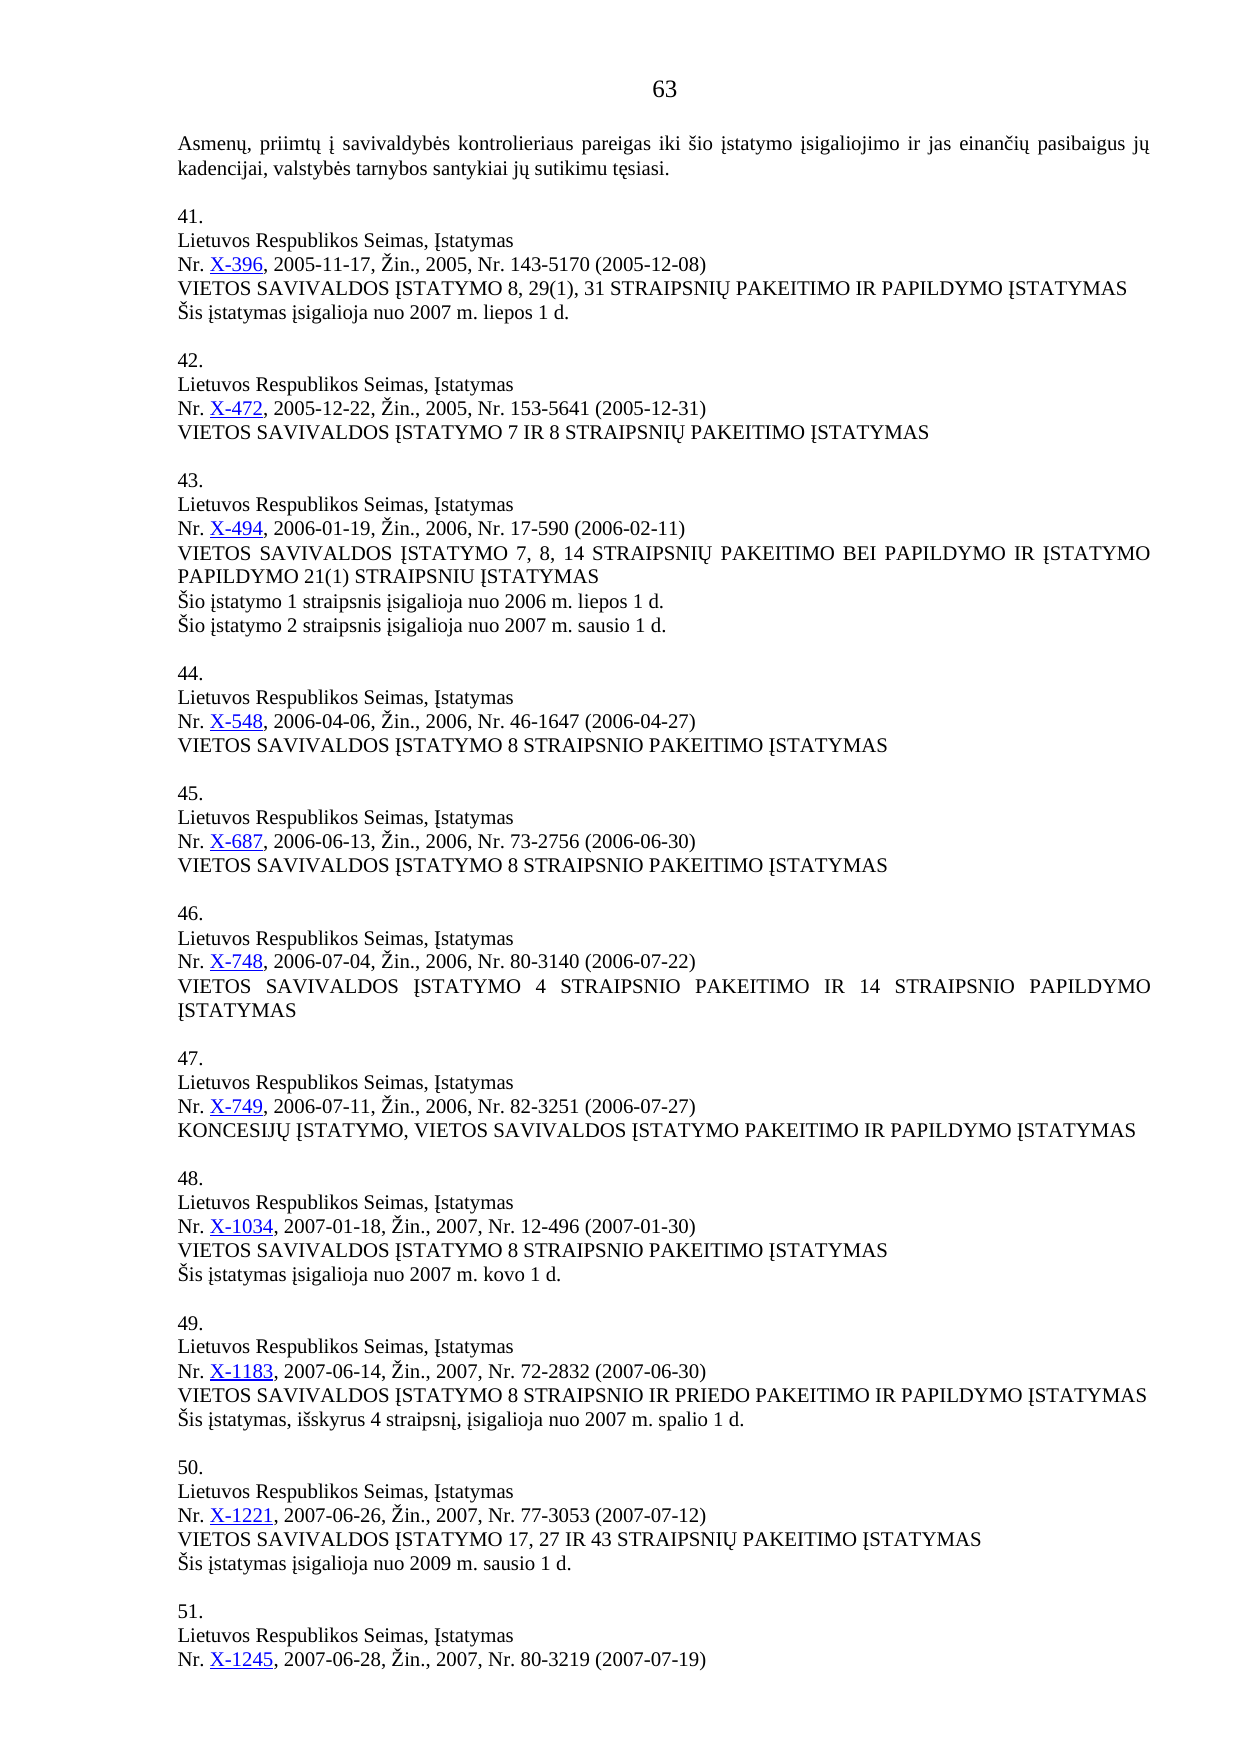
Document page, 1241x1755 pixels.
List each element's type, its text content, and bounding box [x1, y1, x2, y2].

text Šio įstatymo 2 straipsnis įsigalioja nuo 2007 m. sausio 1 d. [177, 613, 1152, 637]
text Nr. X-749, 2006-07-11, Žin., 2006, Nr. 82-3251 (2006-07-27) [177, 1094, 1152, 1118]
text VIETOS SAVIVALDOS ĮSTATYMO 8 STRAIPSNIO IR PRIEDO PAKEITIMO IR PAPILDYMO ĮSTATYMAS [177, 1383, 1152, 1407]
text Lietuvos Respublikos Seimas, Įstatymas [177, 492, 1152, 516]
text VIETOS SAVIVALDOS ĮSTATYMO 8 STRAIPSNIO PAKEITIMO ĮSTATYMAS [177, 853, 1152, 877]
text Lietuvos Respublikos Seimas, Įstatymas [177, 1334, 1152, 1358]
text Šio įstatymo 1 straipsnis įsigalioja nuo 2006 m. liepos 1 d. [177, 588, 1152, 613]
text Lietuvos Respublikos Seimas, Įstatymas [177, 1479, 1152, 1503]
text Lietuvos Respublikos Seimas, Įstatymas [177, 925, 1152, 949]
text 51. [177, 1599, 1152, 1623]
text 49. [177, 1310, 1152, 1334]
text Lietuvos Respublikos Seimas, Įstatymas [177, 805, 1152, 829]
text Nr. X-1221, 2007-06-26, Žin., 2007, Nr. 77-3053 (2007-07-12) [177, 1503, 1152, 1527]
text Nr. X-494, 2006-01-19, Žin., 2006, Nr. 17-590 (2006-02-11) [177, 516, 1152, 540]
text 41. [177, 203, 1152, 228]
text VIETOS SAVIVALDOS ĮSTATYMO 17, 27 IR 43 STRAIPSNIŲ PAKEITIMO ĮSTATYMAS [177, 1527, 1152, 1551]
text Šis įstatymas, išskyrus 4 straipsnį, įsigalioja nuo 2007 m. spalio 1 d. [177, 1407, 1152, 1431]
text Asmenų, priimtų į savivaldybės kontrolieriaus pareigas iki šio įstatymo įsigaliojimo ir jas einančių pasibaigus jų kadencijai, valstybės tarnybos santykiai jų sutikimu tęsiasi. [177, 131, 1152, 179]
text 47. [177, 1046, 1152, 1070]
text 42. [177, 348, 1152, 372]
text Nr. X-687, 2006-06-13, Žin., 2006, Nr. 73-2756 (2006-06-30) [177, 829, 1152, 853]
text 45. [177, 781, 1152, 805]
text Lietuvos Respublikos Seimas, Įstatymas [177, 1623, 1152, 1647]
text Lietuvos Respublikos Seimas, Įstatymas [177, 685, 1152, 709]
text Nr. X-748, 2006-07-04, Žin., 2006, Nr. 80-3140 (2006-07-22) [177, 949, 1152, 973]
text VIETOS SAVIVALDOS ĮSTATYMO 8, 29(1), 31 STRAIPSNIŲ PAKEITIMO IR PAPILDYMO ĮSTATYMAS [177, 276, 1152, 300]
text Lietuvos Respublikos Seimas, Įstatymas [177, 228, 1152, 252]
text 46. [177, 901, 1152, 925]
text Lietuvos Respublikos Seimas, Įstatymas [177, 1070, 1152, 1094]
text Nr. X-396, 2005-11-17, Žin., 2005, Nr. 143-5170 (2005-12-08) [177, 252, 1152, 276]
text VIETOS SAVIVALDOS ĮSTATYMO 8 STRAIPSNIO PAKEITIMO ĮSTATYMAS [177, 733, 1152, 757]
text VIETOS SAVIVALDOS ĮSTATYMO 4 STRAIPSNIO PAKEITIMO IR 14 STRAIPSNIO PAPILDYMO ĮSTATYMAS [177, 973, 1152, 1022]
text VIETOS SAVIVALDOS ĮSTATYMO 7 IR 8 STRAIPSNIŲ PAKEITIMO ĮSTATYMAS [177, 420, 1152, 444]
text 44. [177, 661, 1152, 685]
text 50. [177, 1455, 1152, 1479]
text KONCESIJŲ ĮSTATYMO, VIETOS SAVIVALDOS ĮSTATYMO PAKEITIMO IR PAPILDYMO ĮSTATYMAS [177, 1118, 1152, 1142]
text Nr. X-1245, 2007-06-28, Žin., 2007, Nr. 80-3219 (2007-07-19) [177, 1647, 1152, 1671]
text Lietuvos Respublikos Seimas, Įstatymas [177, 372, 1152, 396]
text VIETOS SAVIVALDOS ĮSTATYMO 7, 8, 14 STRAIPSNIŲ PAKEITIMO BEI PAPILDYMO IR ĮSTATYMO PAPILDYMO 21(1) STRAIPSNIU ĮSTATYMAS [177, 540, 1152, 588]
text Šis įstatymas įsigalioja nuo 2007 m. liepos 1 d. [177, 300, 1152, 324]
text Lietuvos Respublikos Seimas, Įstatymas [177, 1190, 1152, 1214]
text Nr. X-1183, 2007-06-14, Žin., 2007, Nr. 72-2832 (2007-06-30) [177, 1358, 1152, 1383]
text Nr. X-548, 2006-04-06, Žin., 2006, Nr. 46-1647 (2006-04-27) [177, 709, 1152, 733]
text 48. [177, 1166, 1152, 1190]
text Nr. X-472, 2005-12-22, Žin., 2005, Nr. 153-5641 (2005-12-31) [177, 396, 1152, 420]
text 43. [177, 468, 1152, 492]
text Nr. X-1034, 2007-01-18, Žin., 2007, Nr. 12-496 (2007-01-30) [177, 1214, 1152, 1238]
text VIETOS SAVIVALDOS ĮSTATYMO 8 STRAIPSNIO PAKEITIMO ĮSTATYMAS [177, 1238, 1152, 1262]
text Šis įstatymas įsigalioja nuo 2007 m. kovo 1 d. [177, 1262, 1152, 1286]
text Šis įstatymas įsigalioja nuo 2009 m. sausio 1 d. [177, 1551, 1152, 1575]
